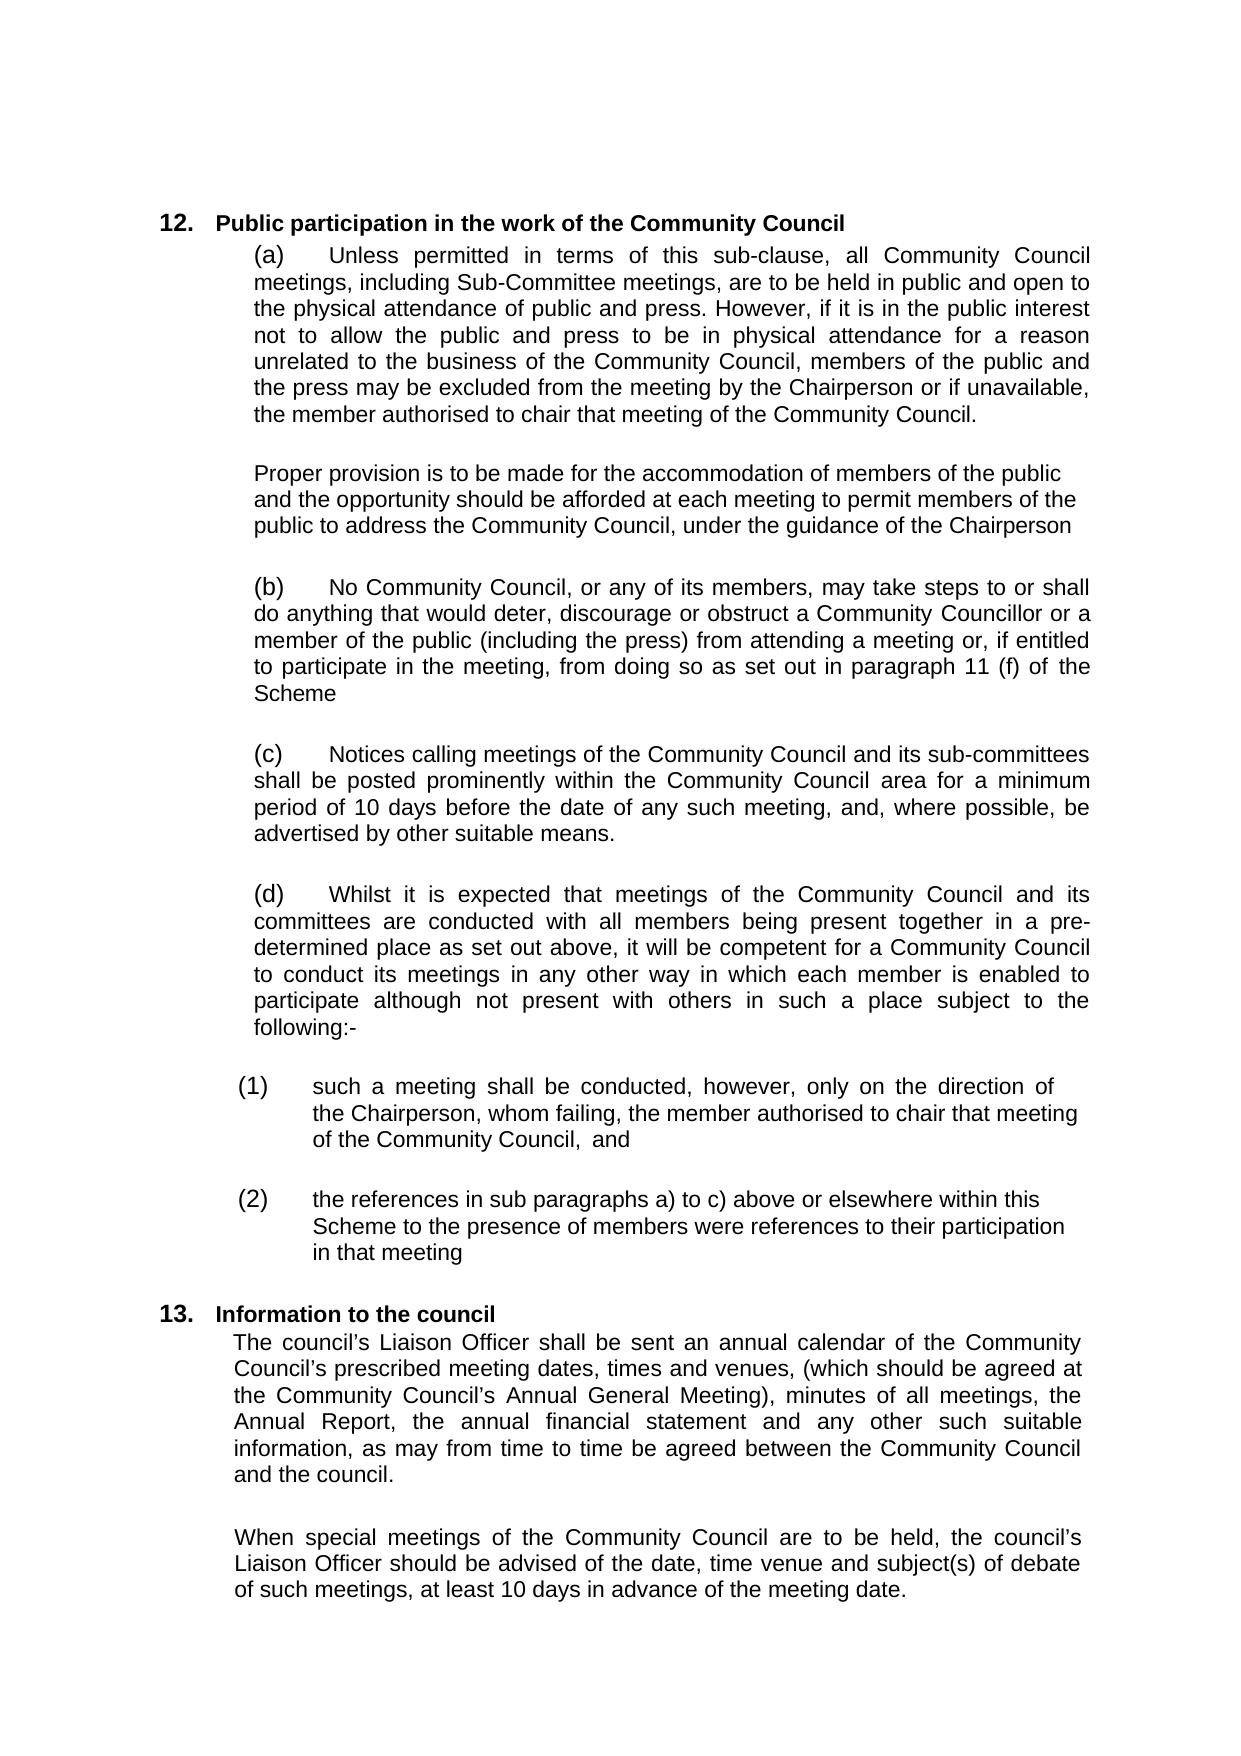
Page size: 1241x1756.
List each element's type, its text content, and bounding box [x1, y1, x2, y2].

text When special meetings of the Community Council are to be held, the council’s Liaison Officer should be advised of the date, time venue and subject(s) of debate of such meetings, at least 10 days in advance of the meeting date. [234, 1523, 1082, 1603]
text The council’s Liaison Officer shall be sent an annual calendar of the Community Council’s prescribed meeting dates, times and venues, (which should be agreed at the Community Council’s Annual General Meeting), minutes of all meetings, the Annual Report, the annual financial statement and any other such suitable information, as may from time to time be agreed between the Community Council and the council. [233, 1329, 1082, 1487]
list the references in sub paragraphs a) to c) above or elsewhere within this Scheme to the presence of members were references to their participation in that meeting [238, 1184, 1082, 1266]
list Whilst it is expected that meetings of the Community Council and its committees are conducted with all members being present together in a pre-determined place as set out above, it will be competent for a Community Council to conduct its meetings in any other way in which each member is enabled to participate although not present with others in such a place subject to the following:- [253, 879, 1091, 1040]
list No Community Council, or any of its members, may take steps to or shall do anything that would deter, discourage or obstruct a Community Councillor or a member of the public (including the press) from attending a meeting or, if entitled to participate in the meeting, from doing so as set out in paragraph 11 (f) of the Scheme [253, 572, 1091, 706]
text Proper provision is to be made for the accommodation of members of the public and the opportunity should be afforded at each meeting to permit members of the public to address the Community Council, under the guidance of the Chairperson [253, 460, 1091, 539]
list Unless permitted in terms of this sub-clause, all Community Council meetings, including Sub-Committee meetings, are to be held in public and open to the physical attendance of public and press. However, if it is in the public interest not to allow the public and press to be in physical attendance for a reason unrelated to the business of the Community Council, members of the public and the press may be excluded from the meeting by the Chairperson or if unavailable, the member authorised to chair that meeting of the Community Council. [253, 240, 1091, 427]
list Notices calling meetings of the Community Council and its sub-committees shall be posted prominently within the Community Council area for a minimum period of 10 days before the date of any such meeting, and, where possible, be advertised by other suitable means. [253, 739, 1091, 846]
list Information to the council [159, 1298, 1091, 1327]
list such a meeting shall be conducted, however, only on the direction of the Chairperson, whom failing, the member authorised to chair that meeting of the Community Council, and [238, 1071, 1082, 1153]
list Public participation in the work of the Community Council [159, 208, 1091, 237]
